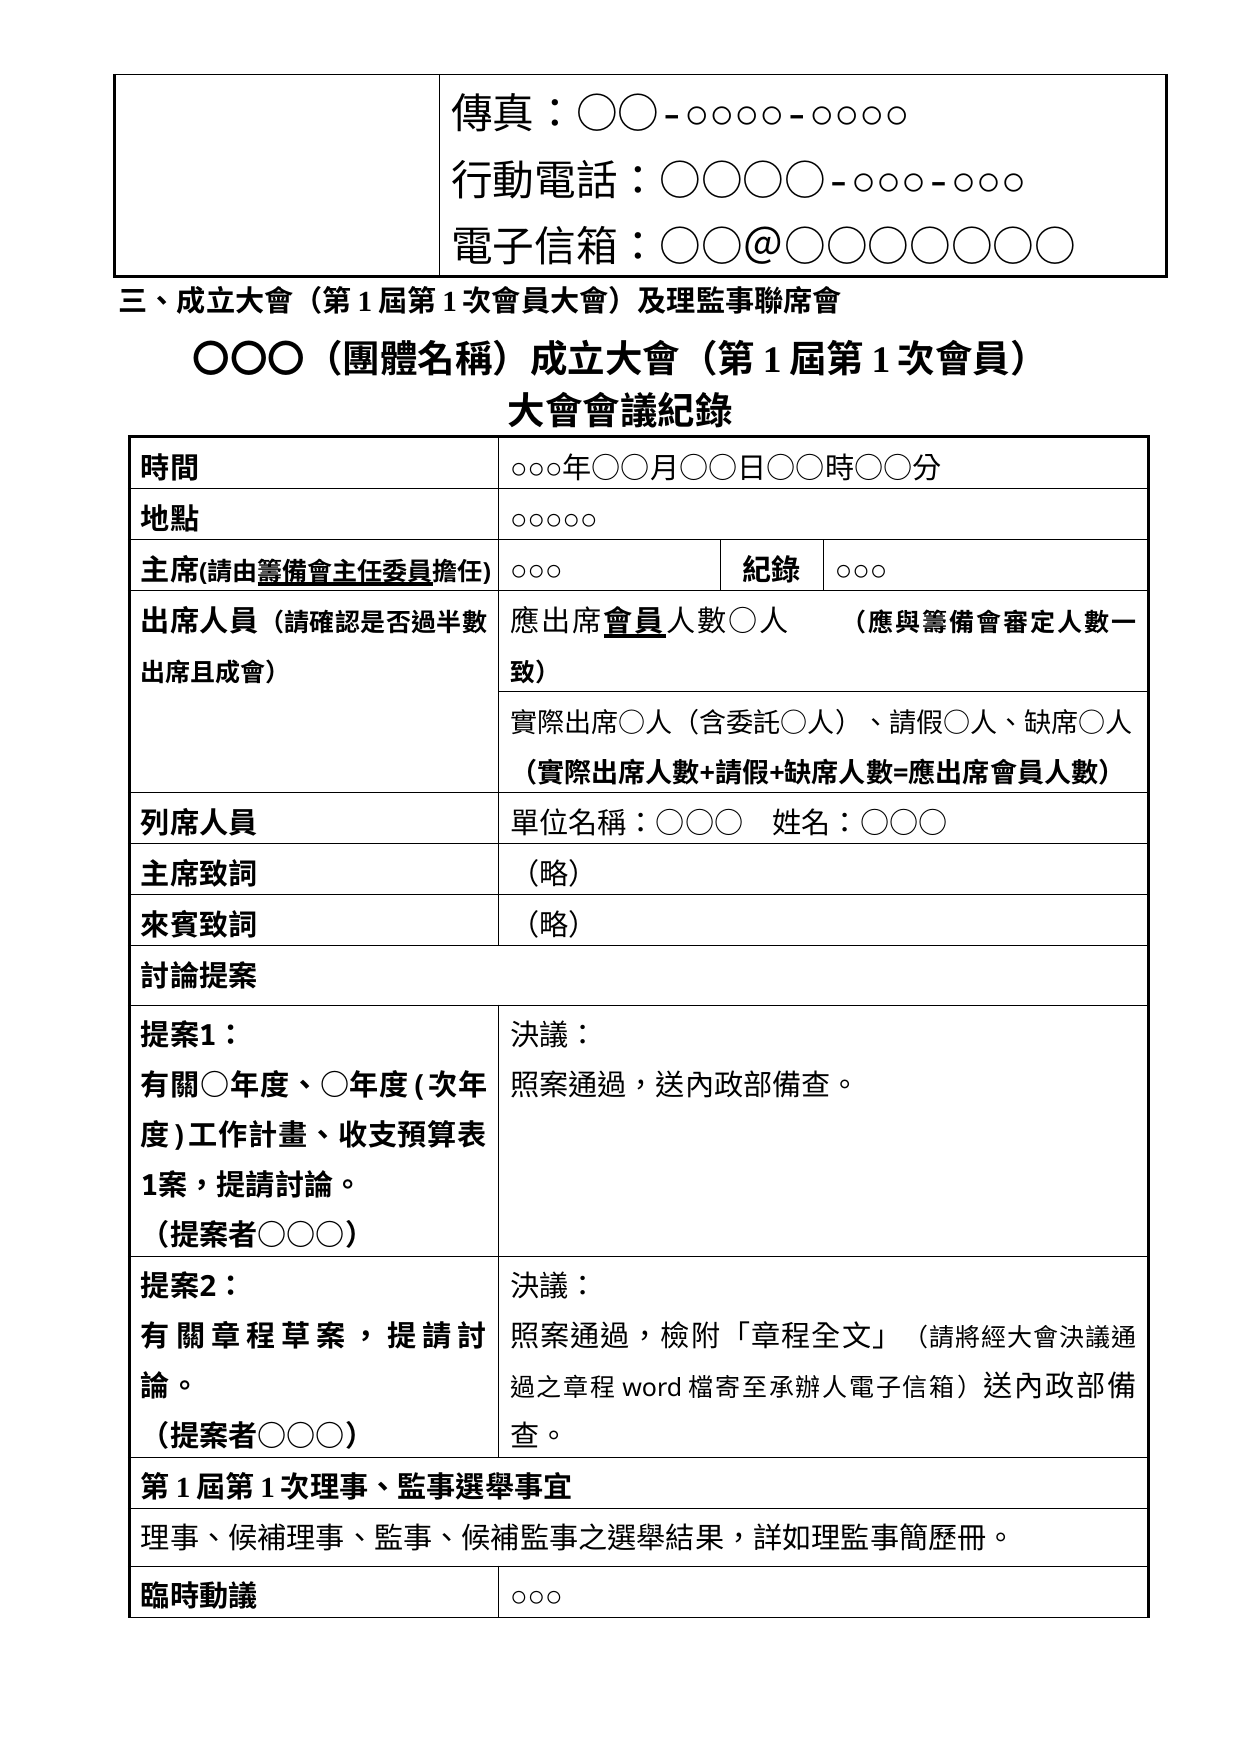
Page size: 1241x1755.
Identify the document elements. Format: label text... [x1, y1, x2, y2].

table_cell 應出席會員人數○人 （應與籌備會審定人數一致） [499, 591, 1147, 691]
table_cell 討論提案 [131, 946, 1147, 1004]
table_cell ○○○○○ [499, 489, 1147, 539]
table_cell 出席人員（請確認是否過半數出席且成會） [131, 591, 498, 792]
table_cell 提案2： 有關章程草案，提請討論。 （提案者○○○） [131, 1257, 498, 1457]
table_cell 傳真：○○-○○○○-○○○○ 行動電話：○○○○-○○○-○○○ 電子信箱：○○＠○○○○○○○ [440, 75, 1165, 275]
table_cell ○○○ [824, 540, 1147, 590]
table_cell 臨時動議 [131, 1567, 498, 1617]
table_cell （略） [499, 895, 1147, 945]
table_cell 來賓致詞 [131, 895, 498, 945]
table_cell 提案1： 有關○年度、○年度(次年度)工作計畫、收支預算表1案，提請討論。 （提案者○○○） [131, 1006, 498, 1256]
table_cell 單位名稱：○○○ 姓名：○○○ [499, 793, 1147, 843]
table_cell 主席(請由籌備會主任委員擔任) [131, 540, 498, 590]
table_cell 第1屆第1次理事、監事選舉事宜 [131, 1458, 1147, 1508]
table_cell [116, 75, 439, 275]
table_cell （略） [499, 844, 1147, 894]
table_header 時間 [131, 438, 498, 488]
text 大會會議紀錄 [177, 383, 1063, 435]
table_cell 紀錄 [721, 540, 823, 590]
table_cell 決議： 照案通過，檢附「章程全文」（請將經大會決議通過之章程word檔寄至承辦人電子信箱）送內政部備查。 [499, 1257, 1147, 1457]
table_cell 列席人員 [131, 793, 498, 843]
table_cell 實際出席○人（含委託○人）、請假○人、缺席○人 （實際出席人數+請假+缺席人數=應出席會員人數） [499, 692, 1147, 792]
table_cell 主席致詞 [131, 844, 498, 894]
table_header ○○○年○○月○○日○○時○○分 [499, 438, 1147, 488]
table_cell 理事、候補理事、監事、候補監事之選舉結果，詳如理監事簡歷冊。 [131, 1509, 1147, 1566]
table_cell 地點 [131, 489, 498, 539]
subtitle 三、成立大會（第1屆第1次會員大會）及理監事聯席會 [118, 278, 1063, 320]
table_cell ○○○ [499, 1567, 1147, 1617]
table_cell 決議： 照案通過，送內政部備查。 [499, 1006, 1147, 1256]
text 〇〇〇（團體名稱）成立大會（第1屆第1次會員） [177, 331, 1063, 383]
table_cell ○○○ [499, 540, 720, 590]
